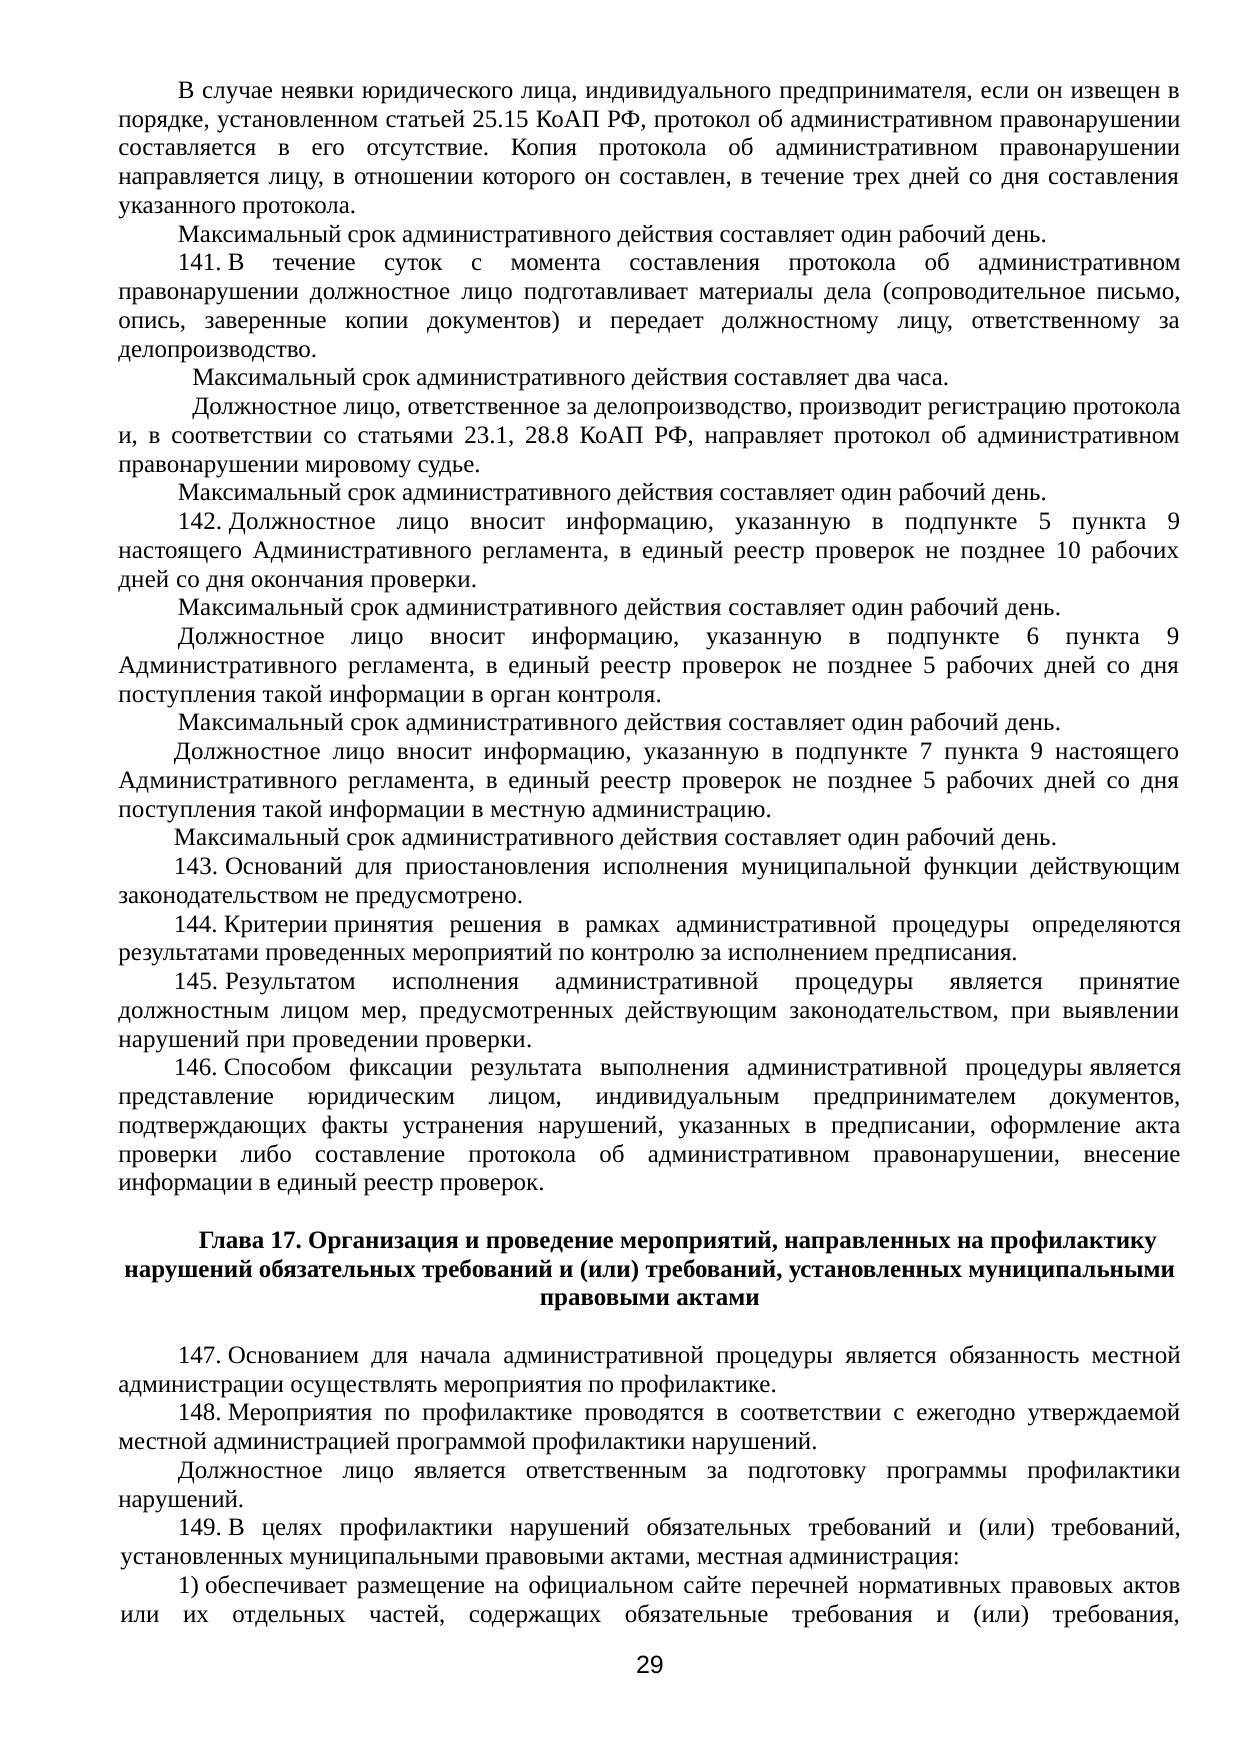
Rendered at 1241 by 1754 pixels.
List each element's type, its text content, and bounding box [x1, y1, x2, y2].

text 144. Критерии принятия решения в рамках административной процедуры определяются результатами проведенных мероприятий по контролю за исполнением предписания. [118, 909, 1181, 966]
text Должностное лицо является ответственным за подготовку программы профилактики нарушений. [118, 1455, 1181, 1512]
text Максимальный срок административного действия составляет два часа. [118, 362, 1181, 391]
text 148. Мероприятия по профилактике проводятся в соответствии с ежегодно утверждаемой местной администрацией программой профилактики нарушений. [118, 1397, 1181, 1455]
text Максимальный срок административного действия составляет один рабочий день. [118, 707, 1181, 736]
text Должностное лицо, ответственное за делопроизводство, производит регистрацию протокола и, в соответствии со статьями 23.1, 28.8 КоАП РФ, направляет протокол об административном правонарушении мировому судье. [118, 391, 1181, 477]
text 145. Результатом исполнения административной процедуры является принятие должностным лицом мер, предусмотренных действующим законодательством, при выявлении нарушений при проведении проверки. [118, 966, 1181, 1052]
text Должностное лицо вносит информацию, указанную в подпункте 6 пункта 9 Административного регламента, в единый реестр проверок не позднее 5 рабочих дней со дня поступления такой информации в орган контроля. [118, 621, 1181, 707]
text Максимальный срок административного действия составляет один рабочий день. [118, 822, 1181, 851]
text Максимальный срок административного действия составляет один рабочий день. [118, 592, 1181, 621]
text 1) обеспечивает размещение на официальном сайте перечней нормативных правовых актов или их отдельных частей, содержащих обязательные требования и (или) требования, [120, 1570, 1181, 1627]
text Максимальный срок административного действия составляет один рабочий день. [118, 219, 1181, 247]
text Максимальный срок административного действия составляет один рабочий день. [118, 477, 1181, 506]
text 143. Оснований для приостановления исполнения муниципальной функции действующим законодательством не предусмотрено. [118, 851, 1181, 909]
text 147. Основанием для начала административной процедуры является обязанность местной администрации осуществлять мероприятия по профилактике. [118, 1340, 1181, 1397]
text 141. В течение суток с момента составления протокола об административном правонарушении должностное лицо подготавливает материалы дела (сопроводительное письмо, опись, заверенные копии документов) и передает должностному лицу, ответственному за делопроизводство. [118, 247, 1181, 362]
text 142. Должностное лицо вносит информацию, указанную в подпункте 5 пункта 9 настоящего Административного регламента, в единый реестр проверок не позднее 10 рабочих дней со дня окончания проверки. [118, 506, 1181, 592]
text Глава 17. Организация и проведение мероприятий, направленных на профилактику нарушений обязательных требований и (или) требований, установленных муниципальными правовыми актами [118, 1225, 1181, 1311]
text 146. Способом фиксации результата выполнения административной процедуры является представление юридическим лицом, индивидуальным предпринимателем документов, подтверждающих факты устранения нарушений, указанных в предписании, оформление акта проверки либо составление протокола об административном правонарушении, внесение информации в единый реестр проверок. [118, 1052, 1181, 1196]
text 149. В целях профилактики нарушений обязательных требований и (или) требований, установленных муниципальными правовыми актами, местная администрация: [120, 1512, 1181, 1570]
text В случае неявки юридического лица, индивидуального предпринимателя, если он извещен в порядке, установленном статьей 25.15 КоАП РФ, протокол об административном правонарушении составляется в его отсутствие. Копия протокола об административном правонарушении направляется лицу, в отношении которого он составлен, в течение трех дней со дня составления указанного протокола. [118, 75, 1181, 219]
text Должностное лицо вносит информацию, указанную в подпункте 7 пункта 9 настоящего Административного регламента, в единый реестр проверок не позднее 5 рабочих дней со дня поступления такой информации в местную администрацию. [118, 736, 1181, 822]
